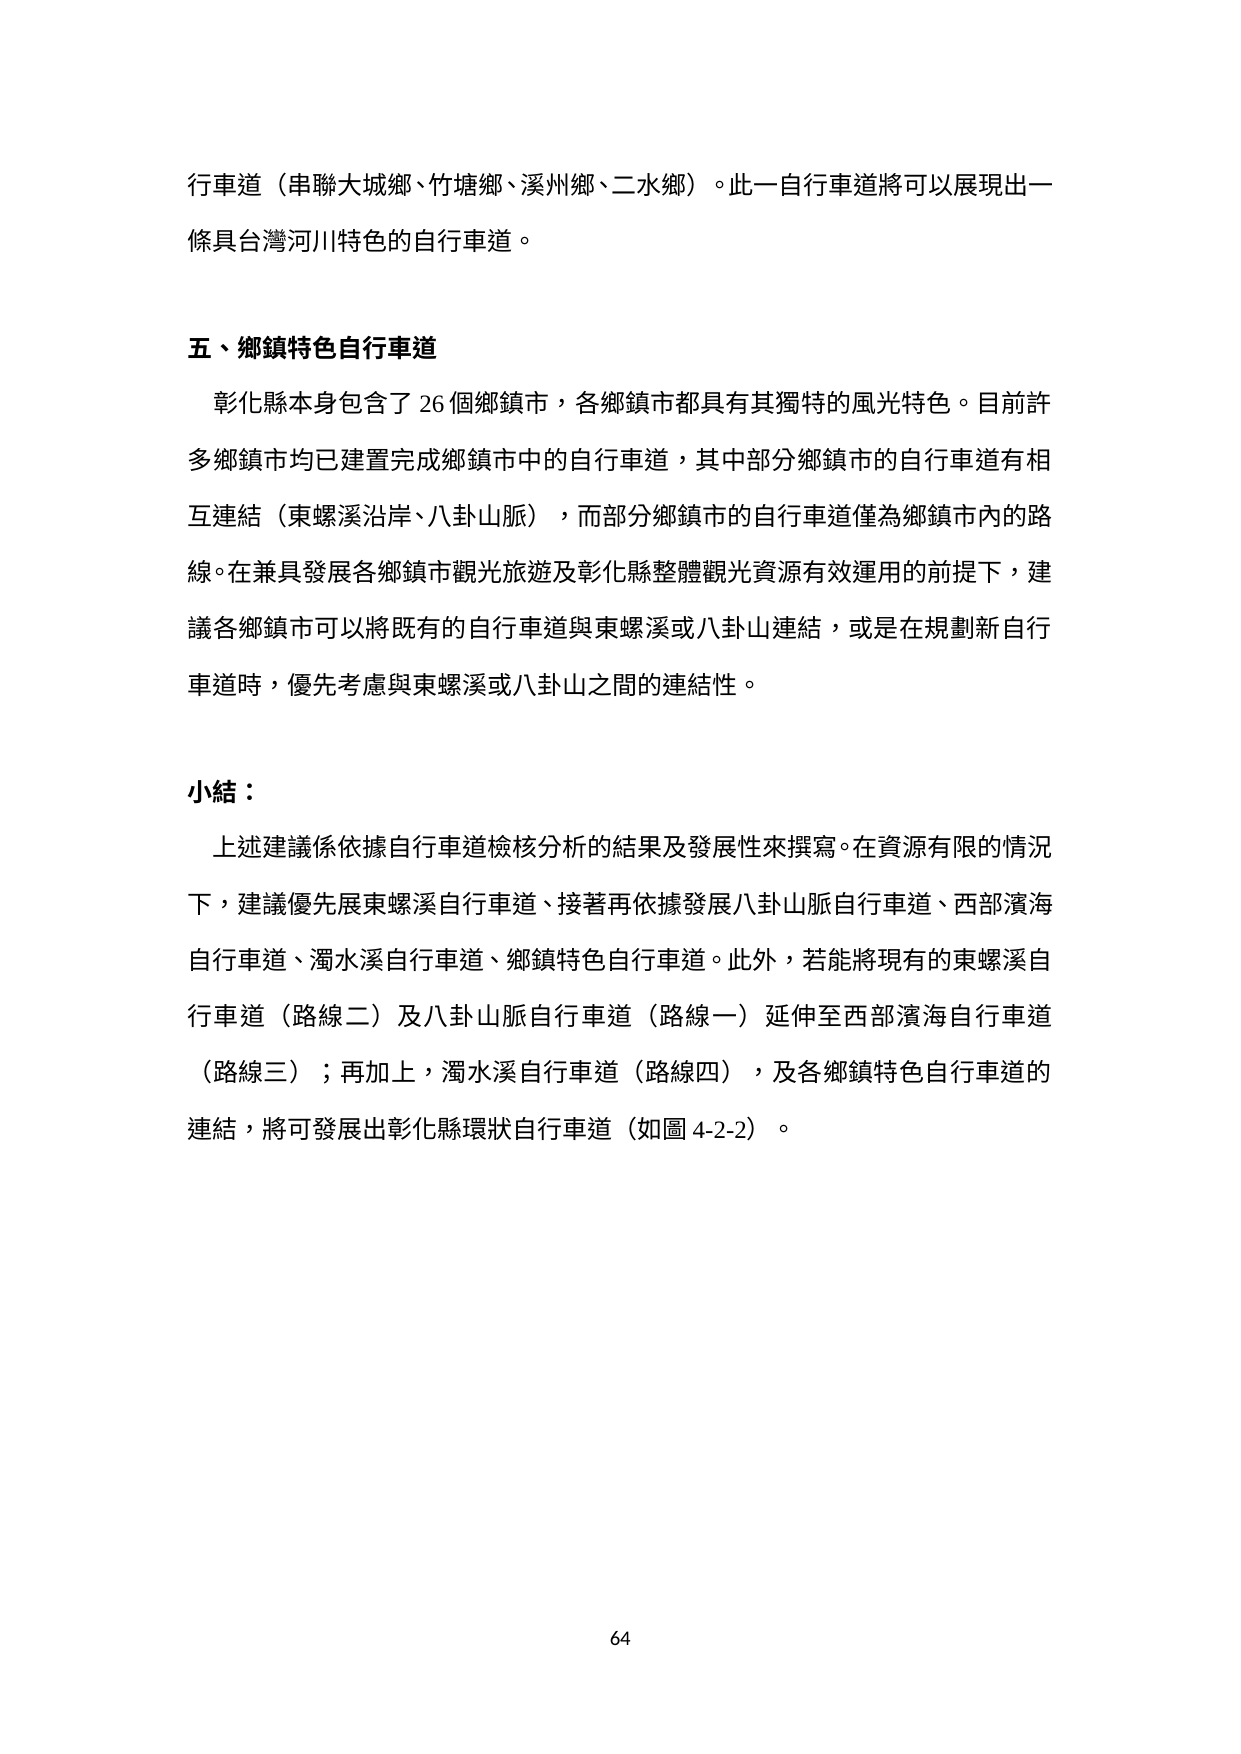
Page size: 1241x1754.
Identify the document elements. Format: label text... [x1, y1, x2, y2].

text 行車道（串聯大城鄉、竹塘鄉、溪州鄉、二水鄉）。此一自行車道將可以展現出一條具台灣河川特色的自行車道。 [187, 164, 1053, 258]
text 小結： [187, 772, 1053, 809]
text 彰化縣本身包含了26個鄉鎮市，各鄉鎮市都具有其獨特的風光特色。目前許多鄉鎮市均已建置完成鄉鎮市中的自行車道，其中部分鄉鎮市的自行車道有相互連結（東螺溪沿岸、八卦山脈），而部分鄉鎮市的自行車道僅為鄉鎮市內的路線。在兼具發展各鄉鎮市觀光旅遊及彰化縣整體觀光資源有效運用的前提下，建議各鄉鎮市可以將既有的自行車道與東螺溪或八卦山連結，或是在規劃新自行車道時，優先考慮與東螺溪或八卦山之間的連結性。 [187, 383, 1053, 702]
text 五、鄉鎮特色自行車道 [187, 328, 1053, 365]
text 上述建議係依據自行車道檢核分析的結果及發展性來撰寫。在資源有限的情況下，建議優先展東螺溪自行車道、接著再依據發展八卦山脈自行車道、西部濱海自行車道、濁水溪自行車道、鄉鎮特色自行車道。此外，若能將現有的東螺溪自行車道（路線二）及八卦山脈自行車道（路線一）延伸至西部濱海自行車道（路線三）；再加上，濁水溪自行車道（路線四），及各鄉鎮特色自行車道的連結，將可發展出彰化縣環狀自行車道（如圖4-2-2）。 [187, 827, 1053, 1146]
